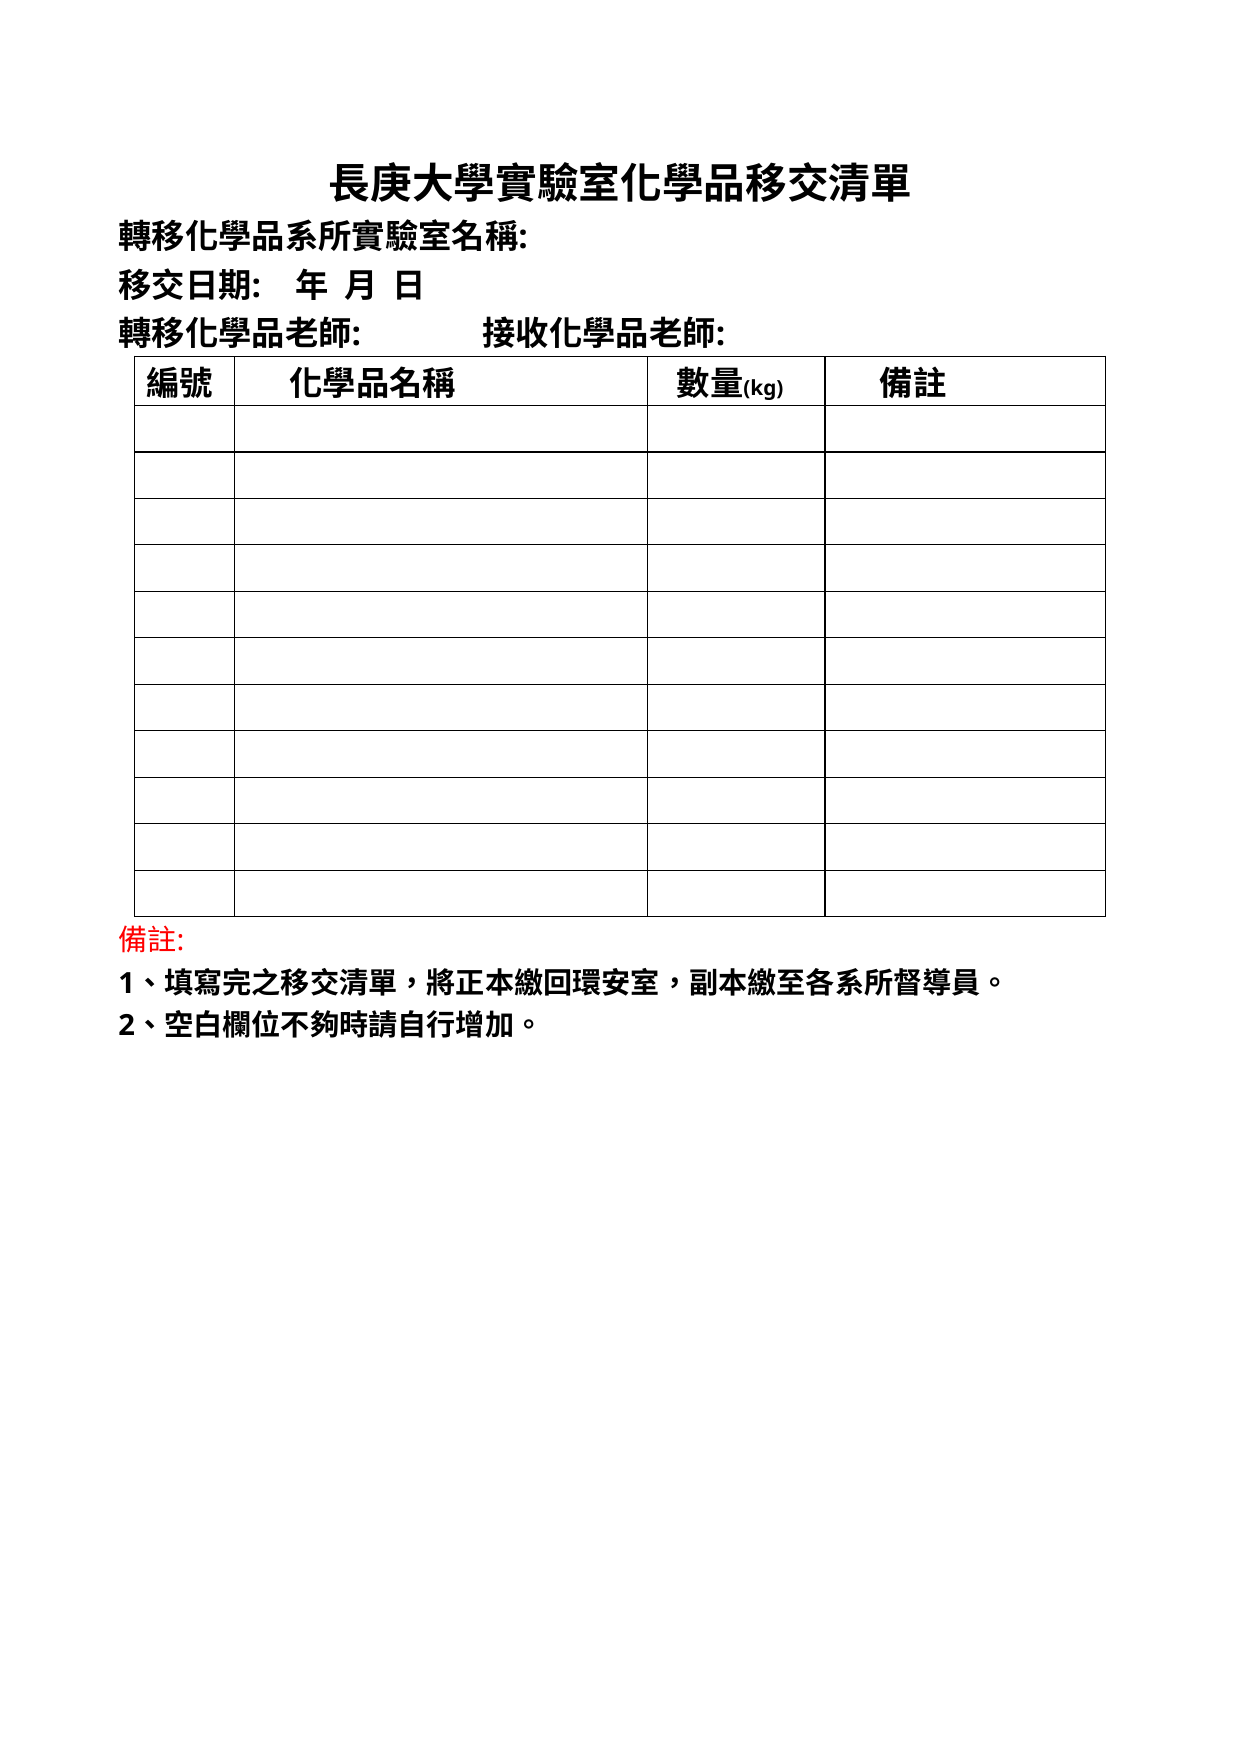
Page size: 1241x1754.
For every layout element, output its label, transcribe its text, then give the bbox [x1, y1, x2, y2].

text 2、空白欄位不夠時請自行增加。 [118, 1002, 1122, 1044]
table_cell [135, 871, 234, 916]
table_cell [235, 778, 647, 823]
text 備註: [118, 917, 1122, 959]
text 轉移化學品系所實驗室名稱: [118, 210, 1122, 259]
table_cell [648, 592, 824, 637]
table_cell [826, 453, 1105, 498]
table_cell [648, 778, 824, 823]
table_cell [648, 406, 824, 451]
table_cell [135, 592, 234, 637]
table_cell [135, 453, 234, 498]
table_header 化學品名稱 [235, 357, 647, 405]
table_cell [135, 778, 234, 823]
table_cell [235, 638, 647, 684]
table_cell [135, 406, 234, 451]
table_cell [826, 871, 1105, 916]
table_cell [235, 824, 647, 869]
table_cell [648, 453, 824, 498]
table_cell [235, 685, 647, 730]
table_cell [826, 638, 1105, 684]
table_cell [648, 824, 824, 869]
table_cell [235, 545, 647, 591]
text 移交日期: 年 月 日 [118, 259, 1122, 307]
table_cell [826, 592, 1105, 637]
table_header 編號 [135, 357, 234, 405]
table_cell [235, 871, 647, 916]
table_header 備註 [826, 357, 1105, 405]
table_cell [135, 731, 234, 777]
table_cell [648, 545, 824, 591]
text 1、填寫完之移交清單，將正本繳回環安室，副本繳至各系所督導員。 [118, 959, 1122, 1002]
table_cell [826, 545, 1105, 591]
text 轉移化學品老師: 接收化學品老師: [118, 307, 1122, 356]
table_cell [826, 406, 1105, 451]
table_cell [826, 778, 1105, 823]
table_cell [135, 824, 234, 869]
table_cell [648, 685, 824, 730]
table_cell [826, 731, 1105, 777]
table_cell [235, 499, 647, 544]
table_cell [648, 871, 824, 916]
table_cell [648, 499, 824, 544]
table_cell [235, 731, 647, 777]
table_cell [135, 499, 234, 544]
table_cell [235, 406, 647, 451]
table_cell [235, 453, 647, 498]
table_cell [135, 638, 234, 684]
table_cell [826, 685, 1105, 730]
table_cell [826, 824, 1105, 869]
table_cell [648, 731, 824, 777]
table_cell [235, 592, 647, 637]
table_cell [135, 685, 234, 730]
table_cell [826, 499, 1105, 544]
table_header 數量(kg) [648, 357, 824, 405]
table_cell [648, 638, 824, 684]
text 長庚大學實驗室化學品移交清單 [118, 150, 1122, 210]
table_cell [135, 545, 234, 591]
